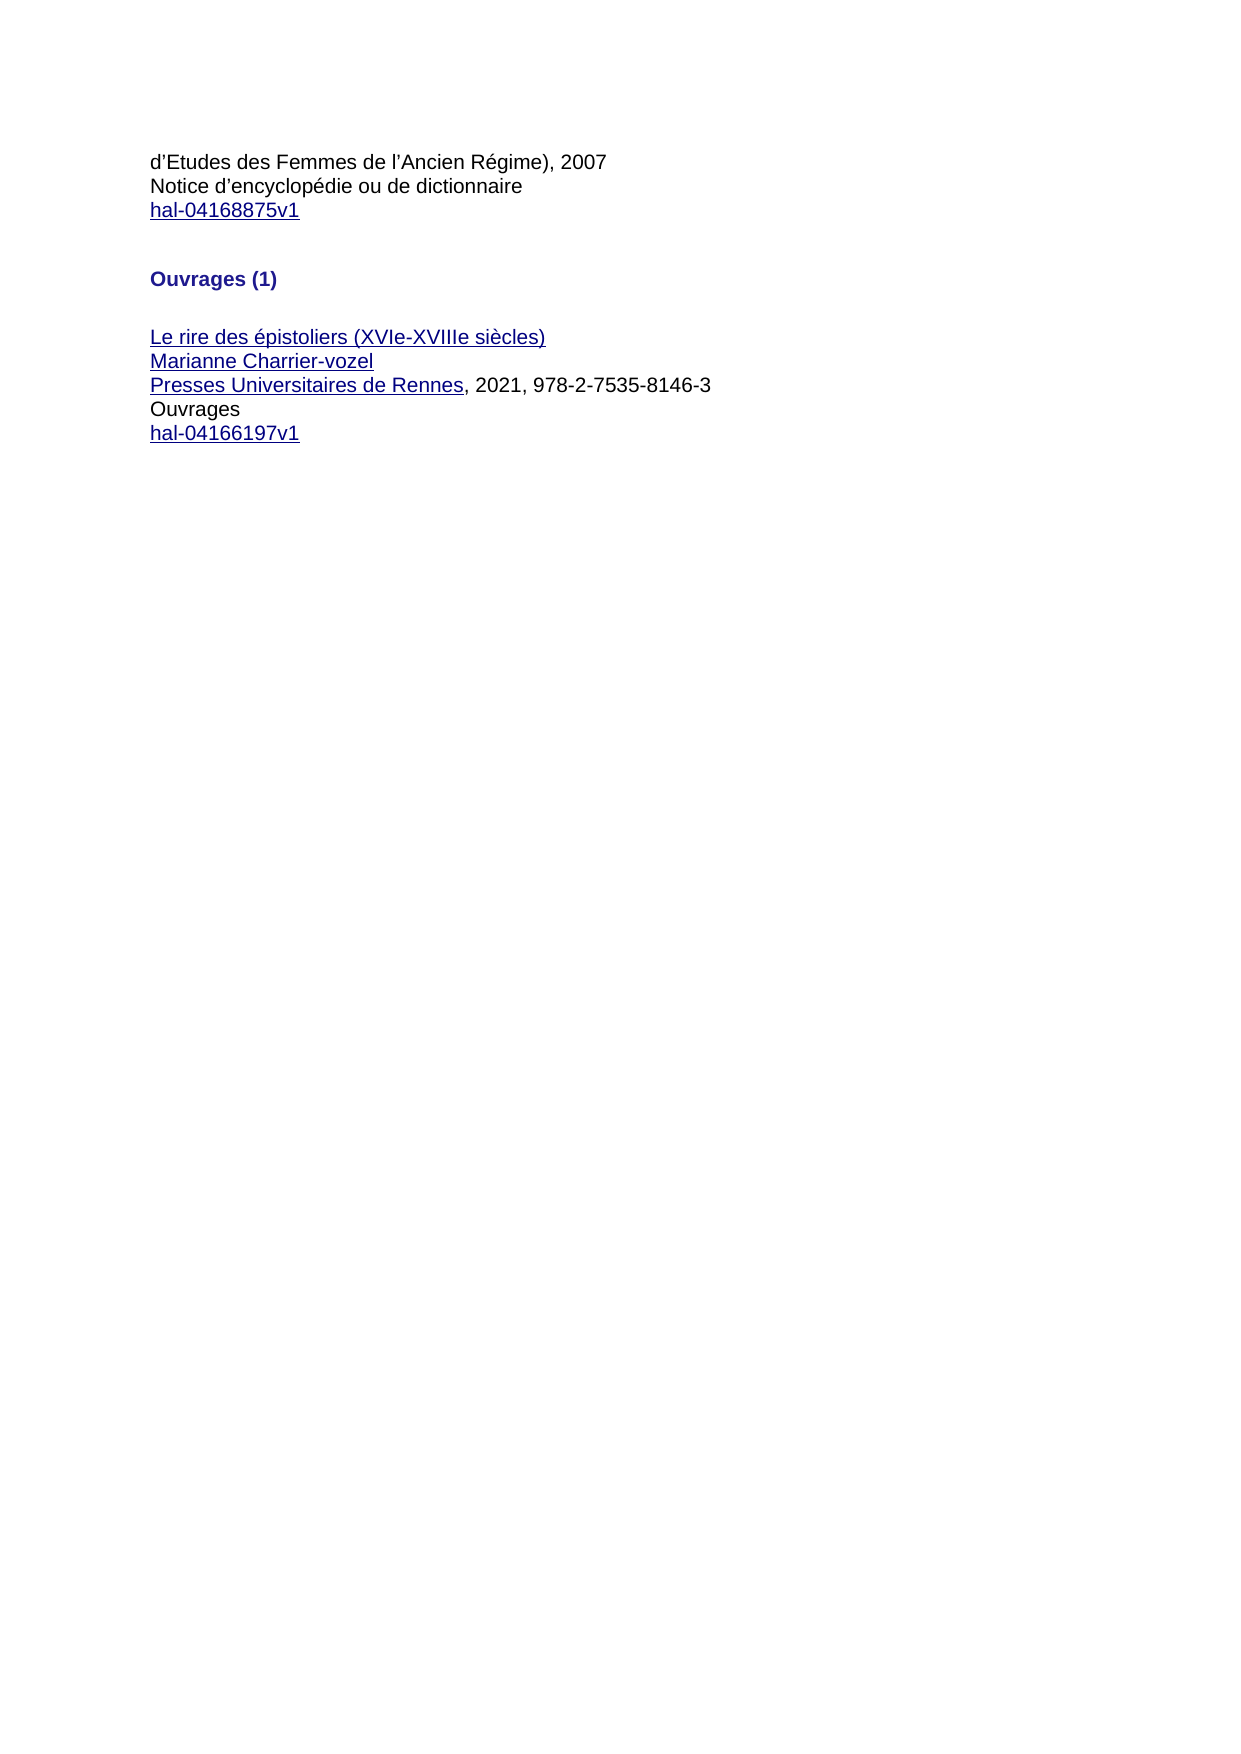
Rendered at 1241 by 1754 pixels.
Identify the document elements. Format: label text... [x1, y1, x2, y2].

table_cell Notice sur &quot;Mme Riccoboni Marianne Charrier-vozel Dictionnaire électronique des Femmes de l’Ancien Régime de la S.I.E.F.A.R. (Société Internationale d’Etudes des Femmes de l’Ancien Régime), 2007 Notice d’encyclopédie ou de dictionnaire hal-04168875v1 [150, 150, 1090, 222]
table_header Le rire des épistoliers (XVIe-XVIIIe siècles) Marianne Charrier-vozel Presses Universitaires de Rennes, 2021, 978-2-7535-8146-3 Ouvrages hal-04166197v1 [150, 325, 1090, 445]
subtitle Ouvrages (1) [150, 267, 1090, 291]
